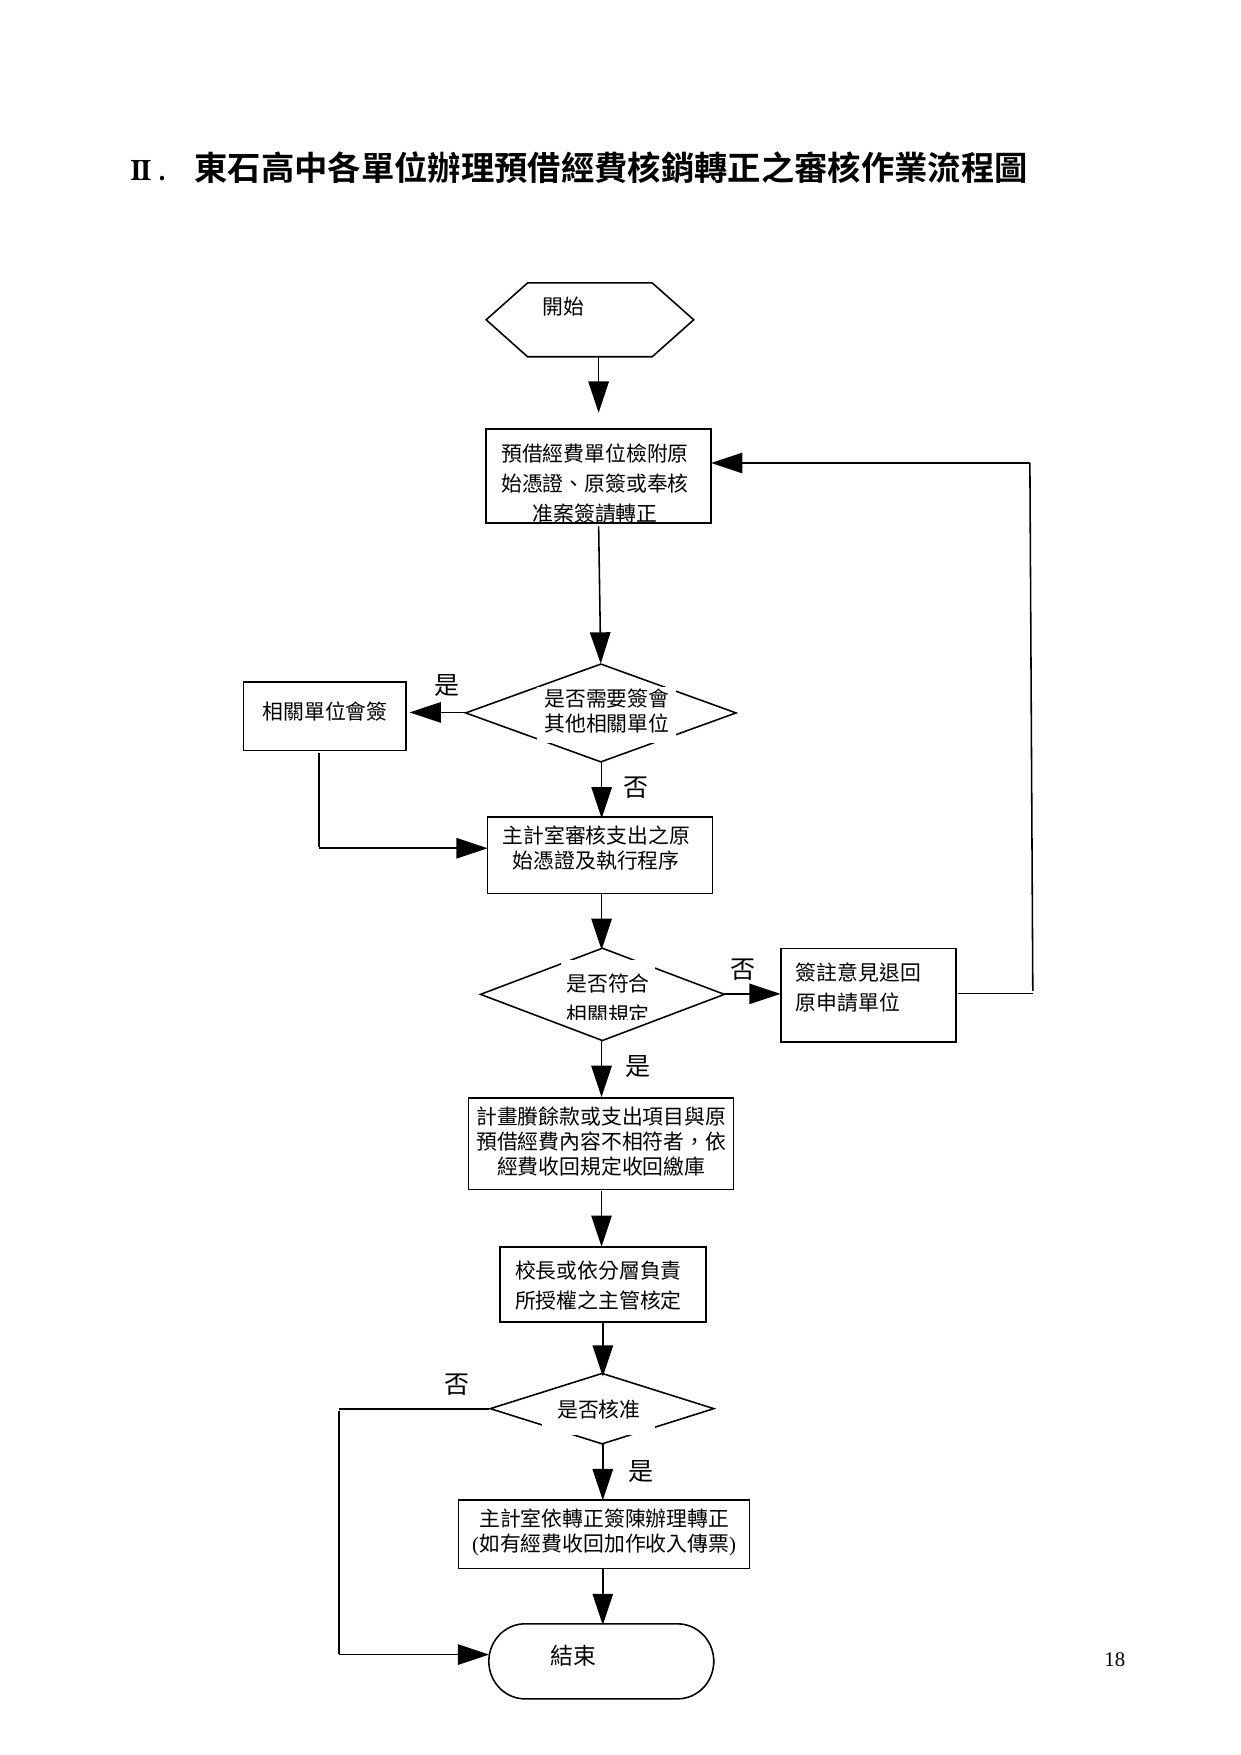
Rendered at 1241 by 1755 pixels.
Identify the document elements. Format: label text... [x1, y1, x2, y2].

text 否 [623, 767, 661, 799]
text 是 [434, 666, 484, 697]
text 是 [616, 1451, 666, 1485]
text 是否核准 [542, 1398, 655, 1423]
text 是 [625, 1047, 663, 1083]
text 是否需要簽會其他相關單位 [537, 687, 676, 737]
text 否 [444, 1364, 482, 1400]
text Ⅱ. 東石高中各單位辦理預借經費核銷轉正之審核作業流程圖 [130, 140, 1125, 191]
text 主計室依轉正簽陳辦理轉正 [465, 1506, 743, 1531]
text 相關單位會簽 [244, 695, 405, 725]
text 否 [730, 949, 767, 980]
text 計畫賸餘款或支出項目與原預借經費內容不相符者，依經費收回規定收回繳庫 [475, 1104, 727, 1179]
text (如有經費收回加作收入傳票) [465, 1531, 743, 1556]
text 是否符合相關規定 [561, 968, 655, 1019]
